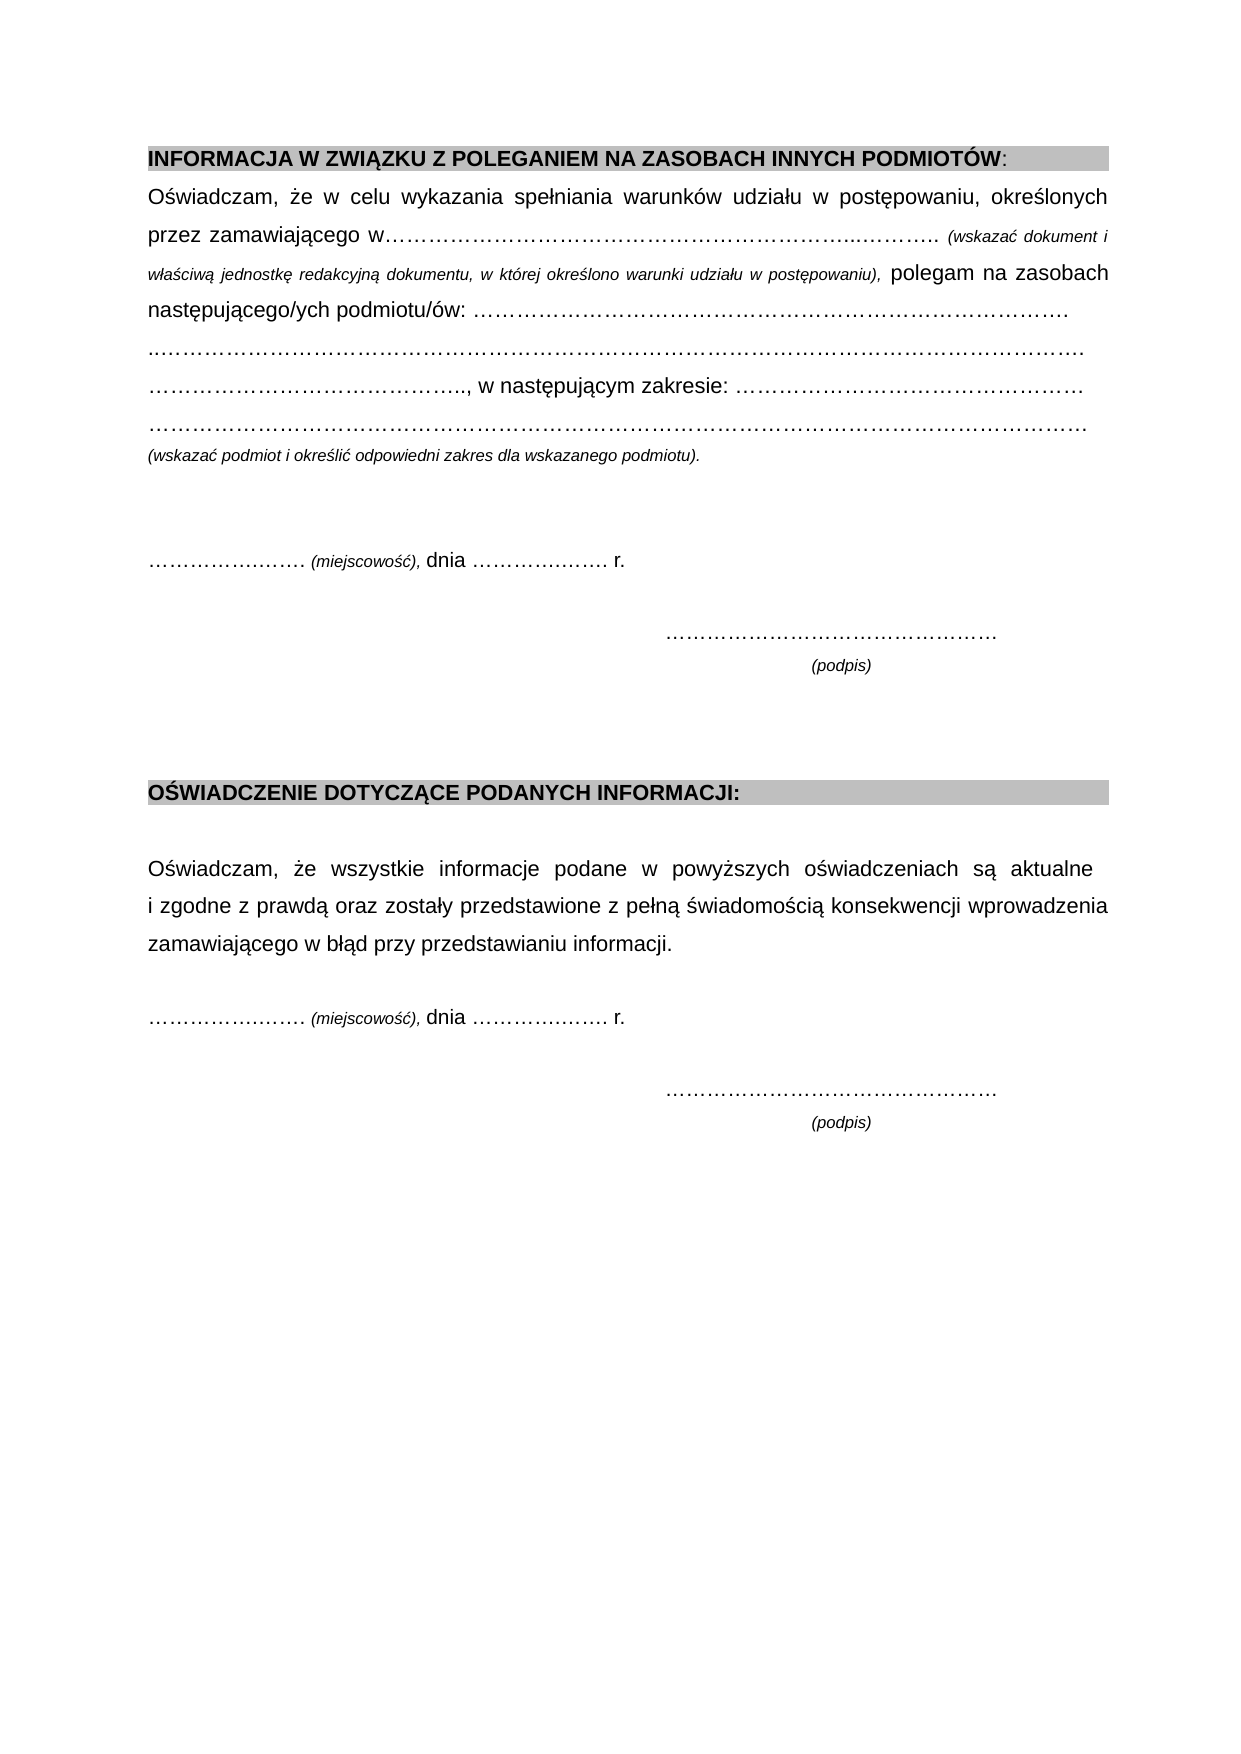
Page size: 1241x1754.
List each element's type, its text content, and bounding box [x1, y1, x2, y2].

text (podpis) [738, 656, 1109, 675]
text Oświadczam, że w celu wykazania spełniania warunków udziału w postępowaniu, określonych przez zamawiającego w………………………………………………………...……….. (wskazać dokument i właściwą jednostkę redakcyjną dokumentu, w której określono warunki udziału w postępowaniu), polegam na zasobach następującego/ych podmiotu/ów: ………………………………………………………………………. [148, 184, 1109, 322]
text INFORMACJA W ZWIĄZKU Z POLEGANIEM NA ZASOBACH INNYCH PODMIOTÓW: [148, 146, 1109, 171]
text OŚWIADCZENIE DOTYCZĄCE PODANYCH INFORMACJI: [148, 780, 1109, 805]
text ………………………………………… [148, 620, 1109, 644]
text …………….……. (miejscowość), dnia ………….……. r. [148, 548, 1109, 572]
text …………….……. (miejscowość), dnia ………….……. r. [148, 1005, 1109, 1029]
text Oświadczam, że wszystkie informacje podane w powyższych oświadczeniach są aktualne i zgodne z prawdą oraz zostały przedstawione z pełną świadomością konsekwencji wprowadzenia zamawiającego w błąd przy przedstawianiu informacji. [148, 856, 1109, 956]
text (podpis) [738, 1113, 1109, 1132]
text ………………………………………… [148, 1077, 1109, 1101]
text ………………………………………………………………………………………………………………… (wskazać podmiot i określić odpowiedni zakres dla wskazanego podmiotu). [148, 411, 1109, 465]
text ..……………………………………………………………………………………………………………….…………………………………….., w następującym zakresie: ………………………………………… [148, 335, 1109, 398]
